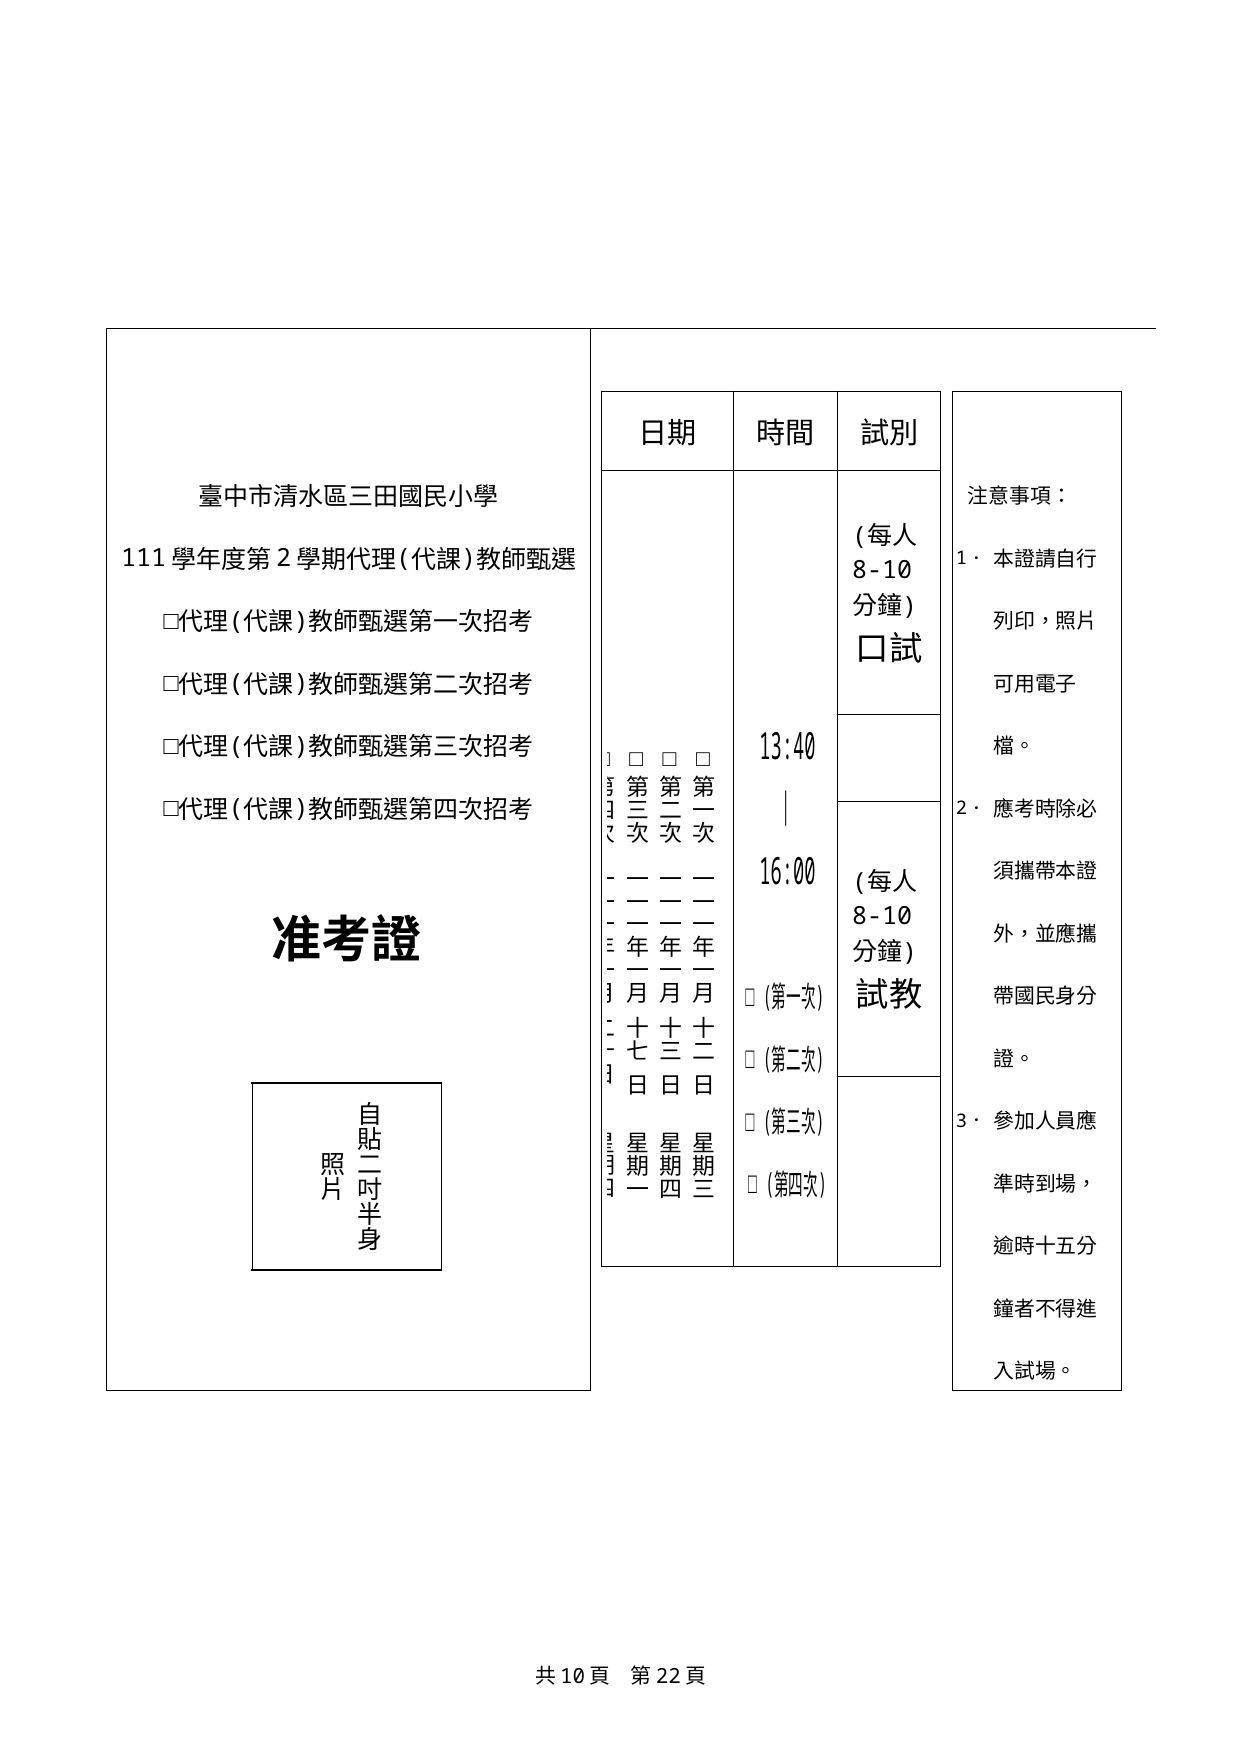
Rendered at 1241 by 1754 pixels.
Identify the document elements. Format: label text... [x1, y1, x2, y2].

table_header [941, 329, 1156, 1389]
table_header 時間 [734, 392, 837, 470]
table_cell (每人8-10分鐘) 口試 [838, 471, 940, 714]
table_cell 13:40 │ 16:00 □ (第一次) □ (第二次) □ (第三次) □ (第四次) [734, 471, 837, 1266]
table_cell [602, 471, 733, 1266]
table_header 臺中市清水區三田國民小學 111學年度第2學期代理(代課)教師甄選 □代理(代課)教師甄選第一次招考 □代理(代課)教師甄選第二次招考 □代理(代課)教師甄選第三次招考 □代理(代課)教師甄選第四次招考 [107, 329, 590, 1389]
table_header 試別 [838, 392, 940, 470]
table_cell (每人8-10分鐘) 試教 [838, 802, 940, 1076]
table_cell [838, 715, 940, 801]
table_header 注意事項： 本證請自行列印，照片可用電子檔。 應考時除必須攜帶本證外，並應攜帶國民身分證。 參加人員應準時到場，逾時十五分鐘者不得進入試場。 應考人員應在指定場所等候，循序入場應試，如經點名未到者，視同放棄。 [953, 392, 1121, 1389]
table_header [591, 329, 941, 1389]
table_header 日期 [602, 392, 733, 470]
table_cell [838, 1077, 940, 1266]
